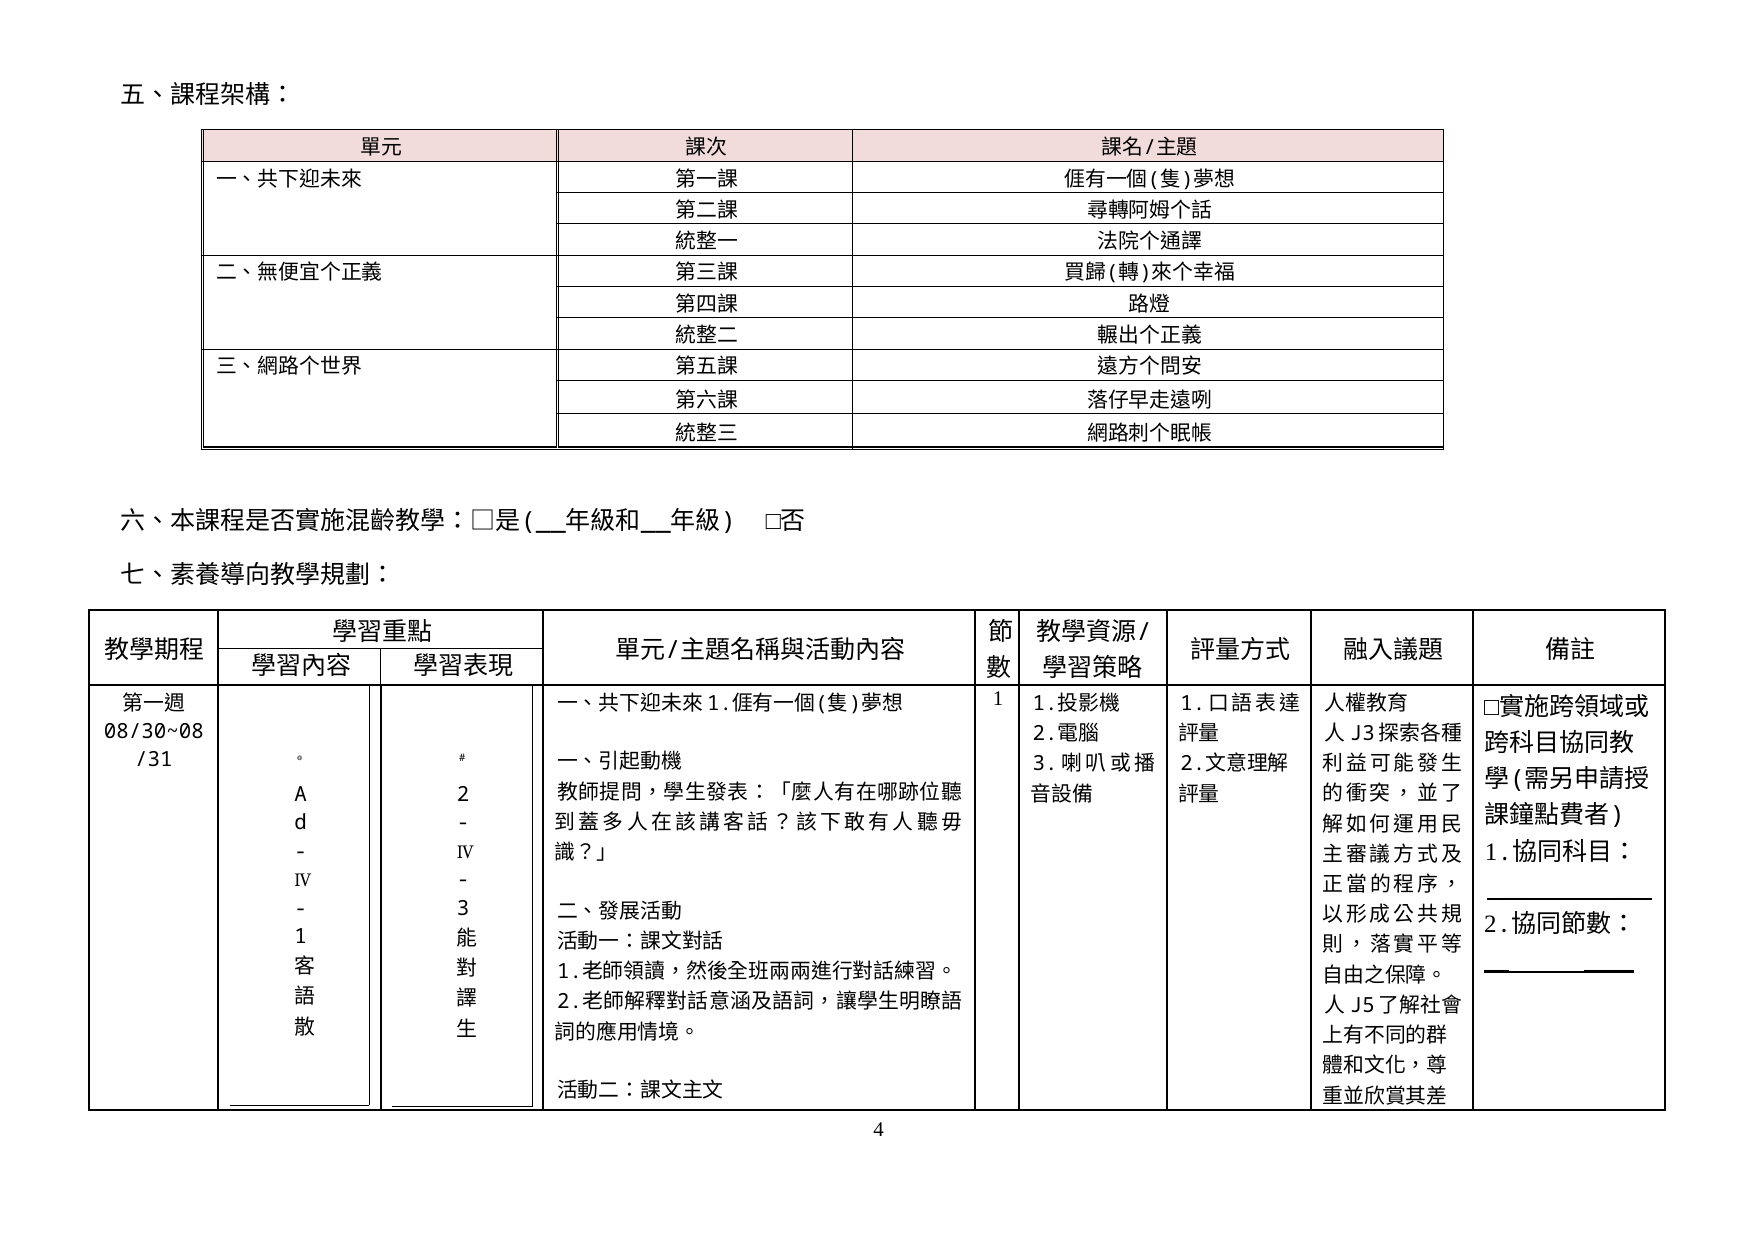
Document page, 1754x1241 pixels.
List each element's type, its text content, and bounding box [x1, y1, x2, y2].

table_cell 買歸(轉)來个幸福 [853, 256, 1443, 286]
text 七、素養導向教學規劃： [118, 555, 1636, 591]
table_header 融入議題 [1312, 611, 1472, 684]
table_cell 1.口語表達評量 2.文意理解評量 [1168, 686, 1310, 1109]
table_cell 第一週 08/30~08/31 [90, 686, 217, 1109]
table_cell 二、無便宜个正義 [204, 256, 556, 348]
table_cell 遠方个問安 [853, 350, 1443, 380]
table_cell 三、網路个世界 [204, 350, 556, 446]
table_header 課次 [559, 130, 852, 161]
table_header 教學資源/學習策略 [1020, 611, 1166, 684]
table_header 評量方式 [1168, 611, 1310, 684]
table_cell 第三課 [559, 256, 852, 286]
table_cell 統整二 [559, 318, 852, 348]
table_header 單元/主題名稱與活動內容 [544, 611, 974, 684]
table_cell 一、共下迎未來 [204, 162, 556, 254]
table_cell 1 [976, 686, 1018, 1109]
table_cell 統整一 [559, 224, 852, 254]
table_header 學習重點 [219, 611, 542, 648]
table_cell 一、共下迎未來1.𠊎有一個(隻)夢想 一、引起動機 教師提問，學生發表：「麼人有在哪跡位聽到蓋多人在該講客話？該下敢有人聽毋識？」 二、發展活動 活動一：課文對話 1.老師領讀，然後全班兩兩進行對話練習。 2.老師解釋對話意涵及語詞，讓學生明瞭語詞的應用情境。 活動二：課文主文 [544, 686, 974, 1109]
table_cell 第四課 [559, 287, 852, 317]
table_cell 第六課 [559, 381, 852, 413]
table_cell 第五課 [559, 350, 852, 380]
table_cell #2-Ⅳ-3能對譯生 [382, 686, 542, 1109]
table_cell □實施跨領域或跨科目協同教學(需另申請授課鐘點費者) 1.協同科目： ＿ ＿ 2.協同節數： ＿ ＿＿ [1474, 686, 1664, 1109]
table_cell 1.投影機 2.電腦 3.喇叭或播音設備 [1020, 686, 1166, 1109]
table_header 教學期程 [90, 611, 217, 684]
table_cell 學習內容 [219, 649, 380, 684]
table_cell 人權教育 人J3探索各種利益可能發生的衝突，並了解如何運用民主審議方式及正當的程序，以形成公共規則，落實平等自由之保障。 人J5了解社會上有不同的群體和文化，尊重並欣賞其差 [1312, 686, 1472, 1109]
table_header 節數 [976, 611, 1018, 684]
table_cell 學習表現 [381, 649, 542, 684]
table_cell 第二課 [559, 193, 852, 223]
table_cell 輾出个正義 [853, 318, 1443, 348]
table_header 課名/主題 [853, 130, 1443, 161]
text 六、本課程是否實施混齡教學：□是(__年級和__年級) □否 [118, 501, 1636, 537]
table_cell 路燈 [853, 287, 1443, 317]
text 五、課程架構： [118, 75, 1636, 111]
table_header 單元 [204, 130, 556, 161]
table_cell ◎Ad-Ⅳ-1客語散 [219, 686, 380, 1109]
table_cell 𠊎有一個(隻)夢想 [853, 162, 1443, 192]
table_cell 尋轉阿姆个話 [853, 193, 1443, 223]
table_cell 統整三 [559, 414, 852, 446]
table_cell 網路刺个眠帳 [853, 414, 1443, 446]
table_cell 法院个通譯 [853, 224, 1443, 254]
table_cell 第一課 [559, 162, 852, 192]
table_header 備註 [1474, 611, 1664, 684]
table_cell 落仔早走遠咧 [853, 381, 1443, 413]
